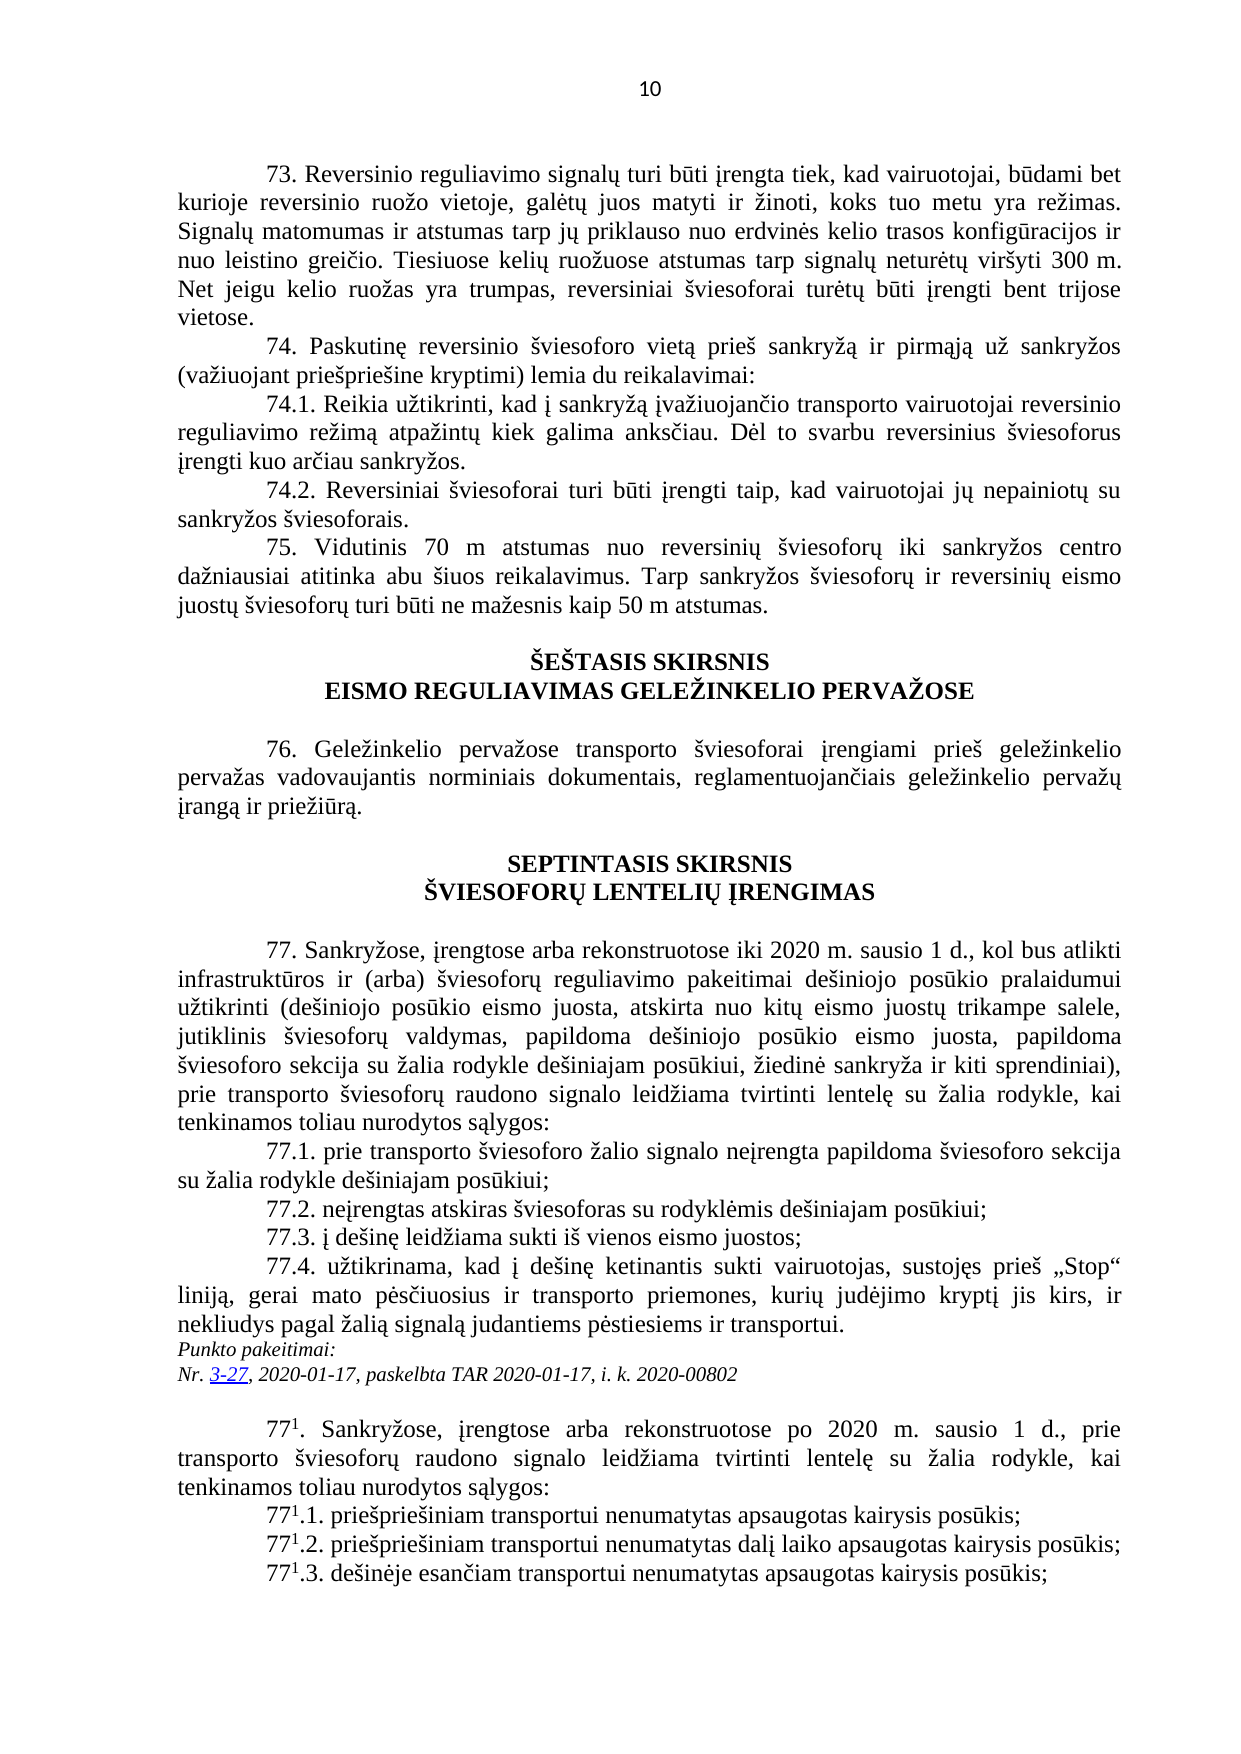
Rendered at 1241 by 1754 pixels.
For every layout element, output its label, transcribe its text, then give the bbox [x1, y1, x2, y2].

text 771.2. priešpriešiniam transportui nenumatytas dalį laiko apsaugotas kairysis posūkis; [177, 1529, 1122, 1558]
text 771.1. priešpriešiniam transportui nenumatytas apsaugotas kairysis posūkis; [177, 1501, 1122, 1529]
text 77.2. neįrengtas atskiras šviesoforas su rodyklėmis dešiniajam posūkiui; [177, 1194, 1122, 1222]
text 74.1. Reikia užtikrinti, kad į sankryžą įvažiuojančio transporto vairuotojai reversinio reguliavimo režimą atpažintų kiek galima anksčiau. Dėl to svarbu reversinius šviesoforus įrengti kuo arčiau sankryžos. [177, 389, 1122, 475]
text SEPTINTASIS SKIRSNIS [177, 849, 1122, 877]
text 76. Geležinkelio pervažose transporto šviesoforai įrengiami prieš geležinkelio pervažas vadovaujantis norminiais dokumentais, reglamentuojančiais geležinkelio pervažų įrangą ir priežiūrą. [177, 734, 1122, 820]
text 74.2. Reversiniai šviesoforai turi būti įrengti taip, kad vairuotojai jų nepainiotų su sankryžos šviesoforais. [177, 475, 1122, 532]
text Punkto pakeitimai: [177, 1337, 1122, 1361]
text 771.3. dešinėje esančiam transportui nenumatytas apsaugotas kairysis posūkis; [177, 1558, 1122, 1587]
text 75. Vidutinis 70 m atstumas nuo reversinių šviesoforų iki sankryžos centro dažniausiai atitinka abu šiuos reikalavimus. Tarp sankryžos šviesoforų ir reversinių eismo juostų šviesoforų turi būti ne mažesnis kaip 50 m atstumas. [177, 532, 1122, 619]
text ŠVIESOFORŲ LENTELIŲ ĮRENGIMAS [177, 877, 1122, 906]
text ŠEŠTASIS SKIRSNIS [177, 647, 1122, 676]
text 77.3. į dešinę leidžiama sukti iš vienos eismo juostos; [177, 1222, 1122, 1251]
text 77. Sankryžose, įrengtose arba rekonstruotose iki 2020 m. sausio 1 d., kol bus atlikti infrastruktūros ir (arba) šviesoforų reguliavimo pakeitimai dešiniojo posūkio pralaidumui užtikrinti (dešiniojo posūkio eismo juosta, atskirta nuo kitų eismo juostų trikampe salele, jutiklinis šviesoforų valdymas, papildoma dešiniojo posūkio eismo juosta, papildoma šviesoforo sekcija su žalia rodykle dešiniajam posūkiui, žiedinė sankryža ir kiti sprendiniai), prie transporto šviesoforų raudono signalo leidžiama tvirtinti lentelę su žalia rodykle, kai tenkinamos toliau nurodytos sąlygos: [177, 935, 1122, 1136]
text 73. Reversinio reguliavimo signalų turi būti įrengta tiek, kad vairuotojai, būdami bet kurioje reversinio ruožo vietoje, galėtų juos matyti ir žinoti, koks tuo metu yra režimas. Signalų matomumas ir atstumas tarp jų priklauso nuo erdvinės kelio trasos konfigūracijos ir nuo leistino greičio. Tiesiuose kelių ruožuose atstumas tarp signalų neturėtų viršyti 300 m. Net jeigu kelio ruožas yra trumpas, reversiniai šviesoforai turėtų būti įrengti bent trijose vietose. [177, 159, 1122, 331]
text EISMO REGULIAVIMAS GELEŽINKELIO PERVAŽOSE [177, 676, 1122, 705]
text Nr. 3-27, 2020-01-17, paskelbta TAR 2020-01-17, i. k. 2020-00802 [177, 1361, 1122, 1386]
text 77.4. užtikrinama, kad į dešinę ketinantis sukti vairuotojas, sustojęs prieš „Stop“ liniją, gerai mato pėsčiuosius ir transporto priemones, kurių judėjimo kryptį jis kirs, ir nekliudys pagal žalią signalą judantiems pėstiesiems ir transportui. [177, 1251, 1122, 1337]
text 771. Sankryžose, įrengtose arba rekonstruotose po 2020 m. sausio 1 d., prie transporto šviesoforų raudono signalo leidžiama tvirtinti lentelę su žalia rodykle, kai tenkinamos toliau nurodytos sąlygos: [177, 1414, 1122, 1501]
text 77.1. prie transporto šviesoforo žalio signalo neįrengta papildoma šviesoforo sekcija su žalia rodykle dešiniajam posūkiui; [177, 1136, 1122, 1194]
text 74. Paskutinę reversinio šviesoforo vietą prieš sankryžą ir pirmąją už sankryžos (važiuojant priešpriešine kryptimi) lemia du reikalavimai: [177, 331, 1122, 389]
